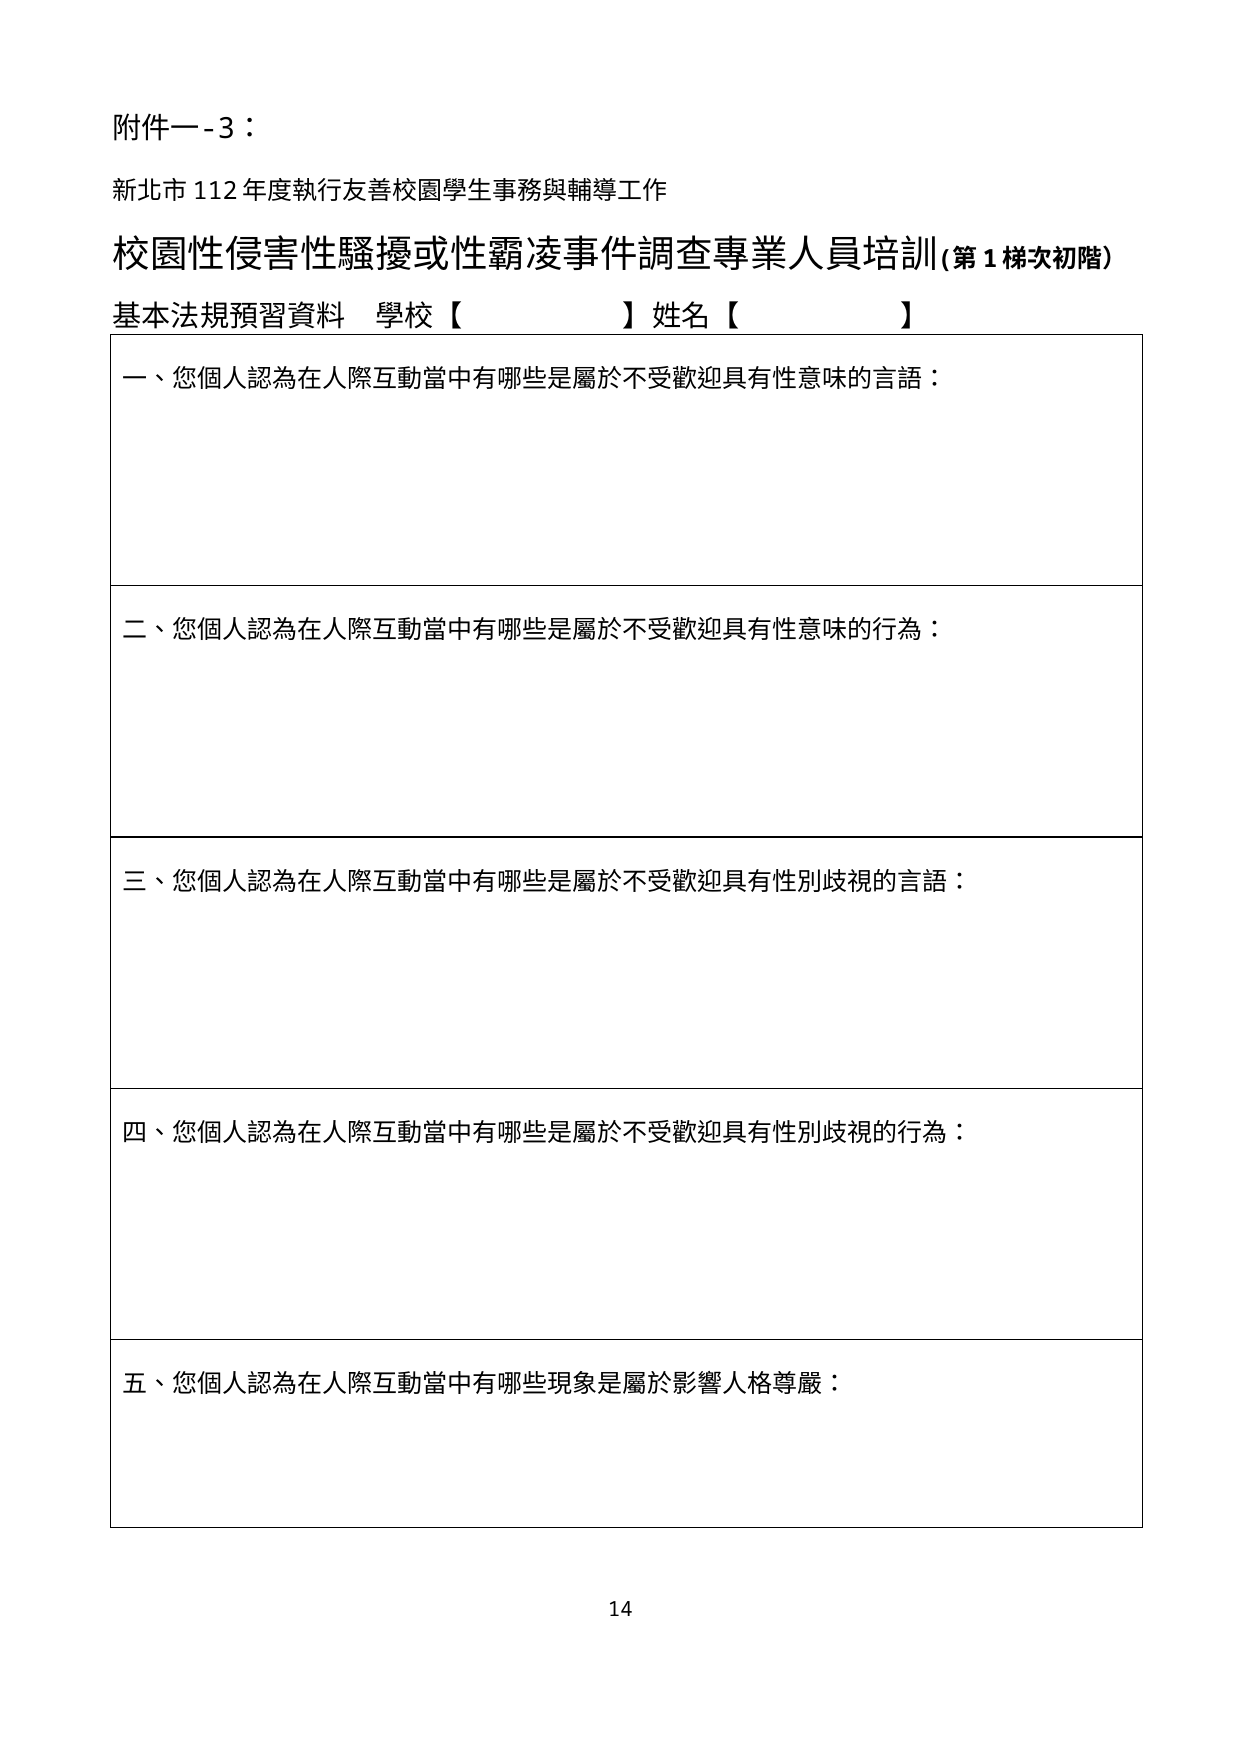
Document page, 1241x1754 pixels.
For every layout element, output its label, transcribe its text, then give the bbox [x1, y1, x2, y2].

text 基本法規預習資料 學校【 】姓名【 】 [112, 272, 1128, 334]
table_cell 四、您個人認為在人際互動當中有哪些是屬於不受歡迎具有性別歧視的行為： [111, 1089, 1142, 1338]
text 附件一-3： [112, 84, 1128, 147]
table_cell 五、您個人認為在人際互動當中有哪些現象是屬於影響人格尊嚴： [111, 1340, 1142, 1527]
table_cell 二、您個人認為在人際互動當中有哪些是屬於不受歡迎具有性意味的行為： [111, 586, 1142, 836]
text 校園性侵害性騷擾或性霸凌事件調查專業人員培訓(第1梯次初階） [112, 209, 1128, 272]
text 新北市112年度執行友善校園學生事務與輔導工作 [112, 147, 1128, 209]
table_cell 三、您個人認為在人際互動當中有哪些是屬於不受歡迎具有性別歧視的言語： [111, 838, 1142, 1087]
table_header 一、您個人認為在人際互動當中有哪些是屬於不受歡迎具有性意味的言語： [111, 335, 1142, 585]
